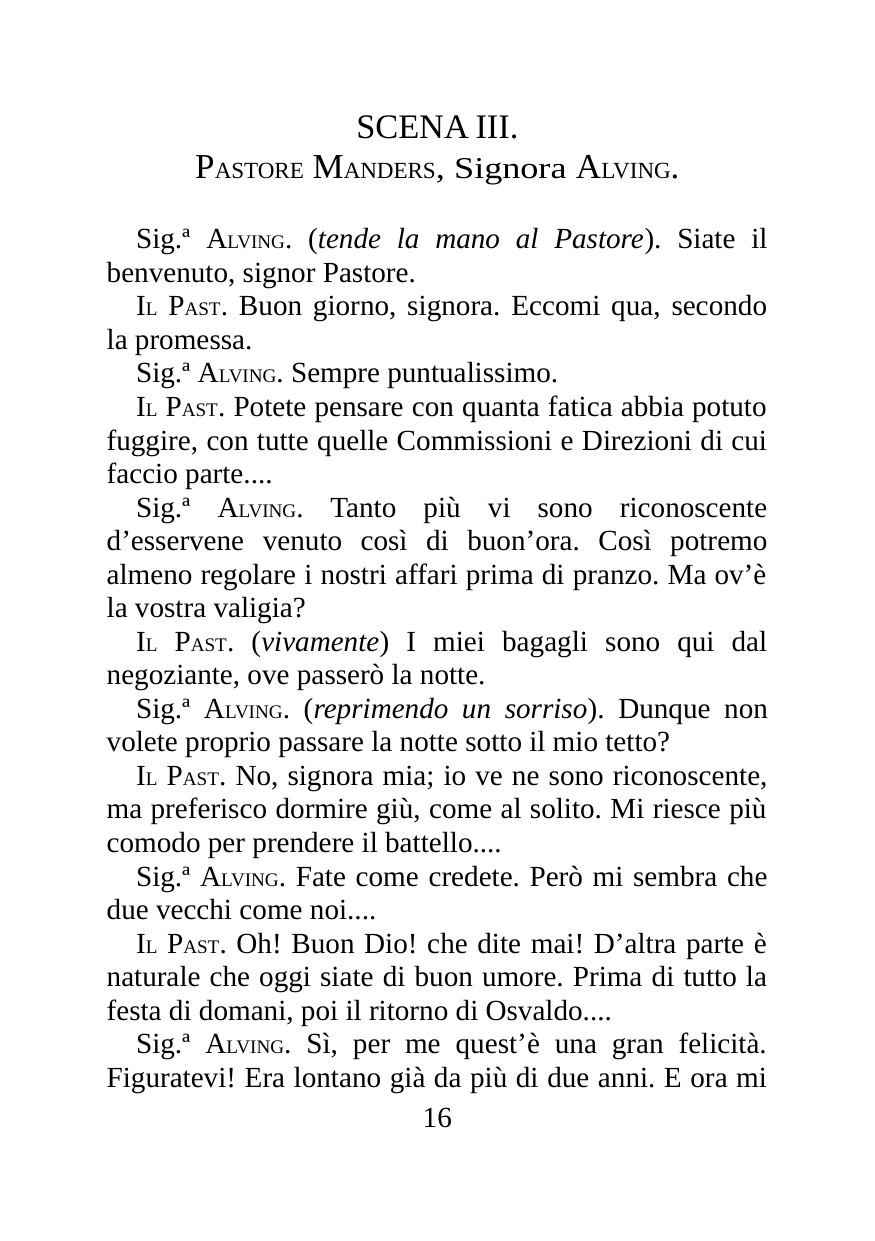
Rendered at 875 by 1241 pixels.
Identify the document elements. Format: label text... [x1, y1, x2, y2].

text Il Past. Potete pensare con quanta fatica abbia potuto fuggire, con tutte quelle Commissioni e Direzioni di cui faccio parte.... [106, 389, 768, 490]
text Sig.ª Alving. Sì, per me quest’è una gran felicità. Figuratevi! Era lontano già da più di due anni. E ora mi [106, 1026, 768, 1093]
text Sig.ª Alving. (reprimendo un sorriso). Dunque non volete proprio passare la notte sotto il mio tetto? [106, 691, 768, 758]
text Il Past. (vivamente) I miei bagagli sono qui dal negoziante, ove passerò la notte. [106, 624, 768, 691]
text Il Past. Buon giorno, signora. Eccomi qua, secondo la promessa. [106, 288, 768, 356]
text Il Past. No, signora mia; io ve ne sono riconoscente, ma preferisco dormire giù, come al solito. Mi riesce più comodo per prendere il battello.... [106, 758, 768, 859]
text Sig.ª Alving. (tende la mano al Pastore). Siate il benvenuto, signor Pastore. [106, 221, 768, 288]
text Sig.ª Alving. Sempre puntualissimo. [106, 356, 768, 389]
text Sig.ª Alving. Tanto più vi sono riconoscente d’esservene venuto così di buon’ora. Così potremo almeno regolare i nostri affari prima di pranzo. Ma ov’è la vostra valigia? [106, 490, 768, 624]
subtitle SCENA III. Pastore Manders, Signora Alving. [106, 106, 768, 186]
text Sig.ª Alving. Fate come credete. Però mi sembra che due vecchi come noi.... [106, 859, 768, 926]
text Il Past. Oh! Buon Dio! che dite mai! D’altra parte è naturale che oggi siate di buon umore. Prima di tutto la festa di domani, poi il ritorno di Osvaldo.... [106, 926, 768, 1026]
